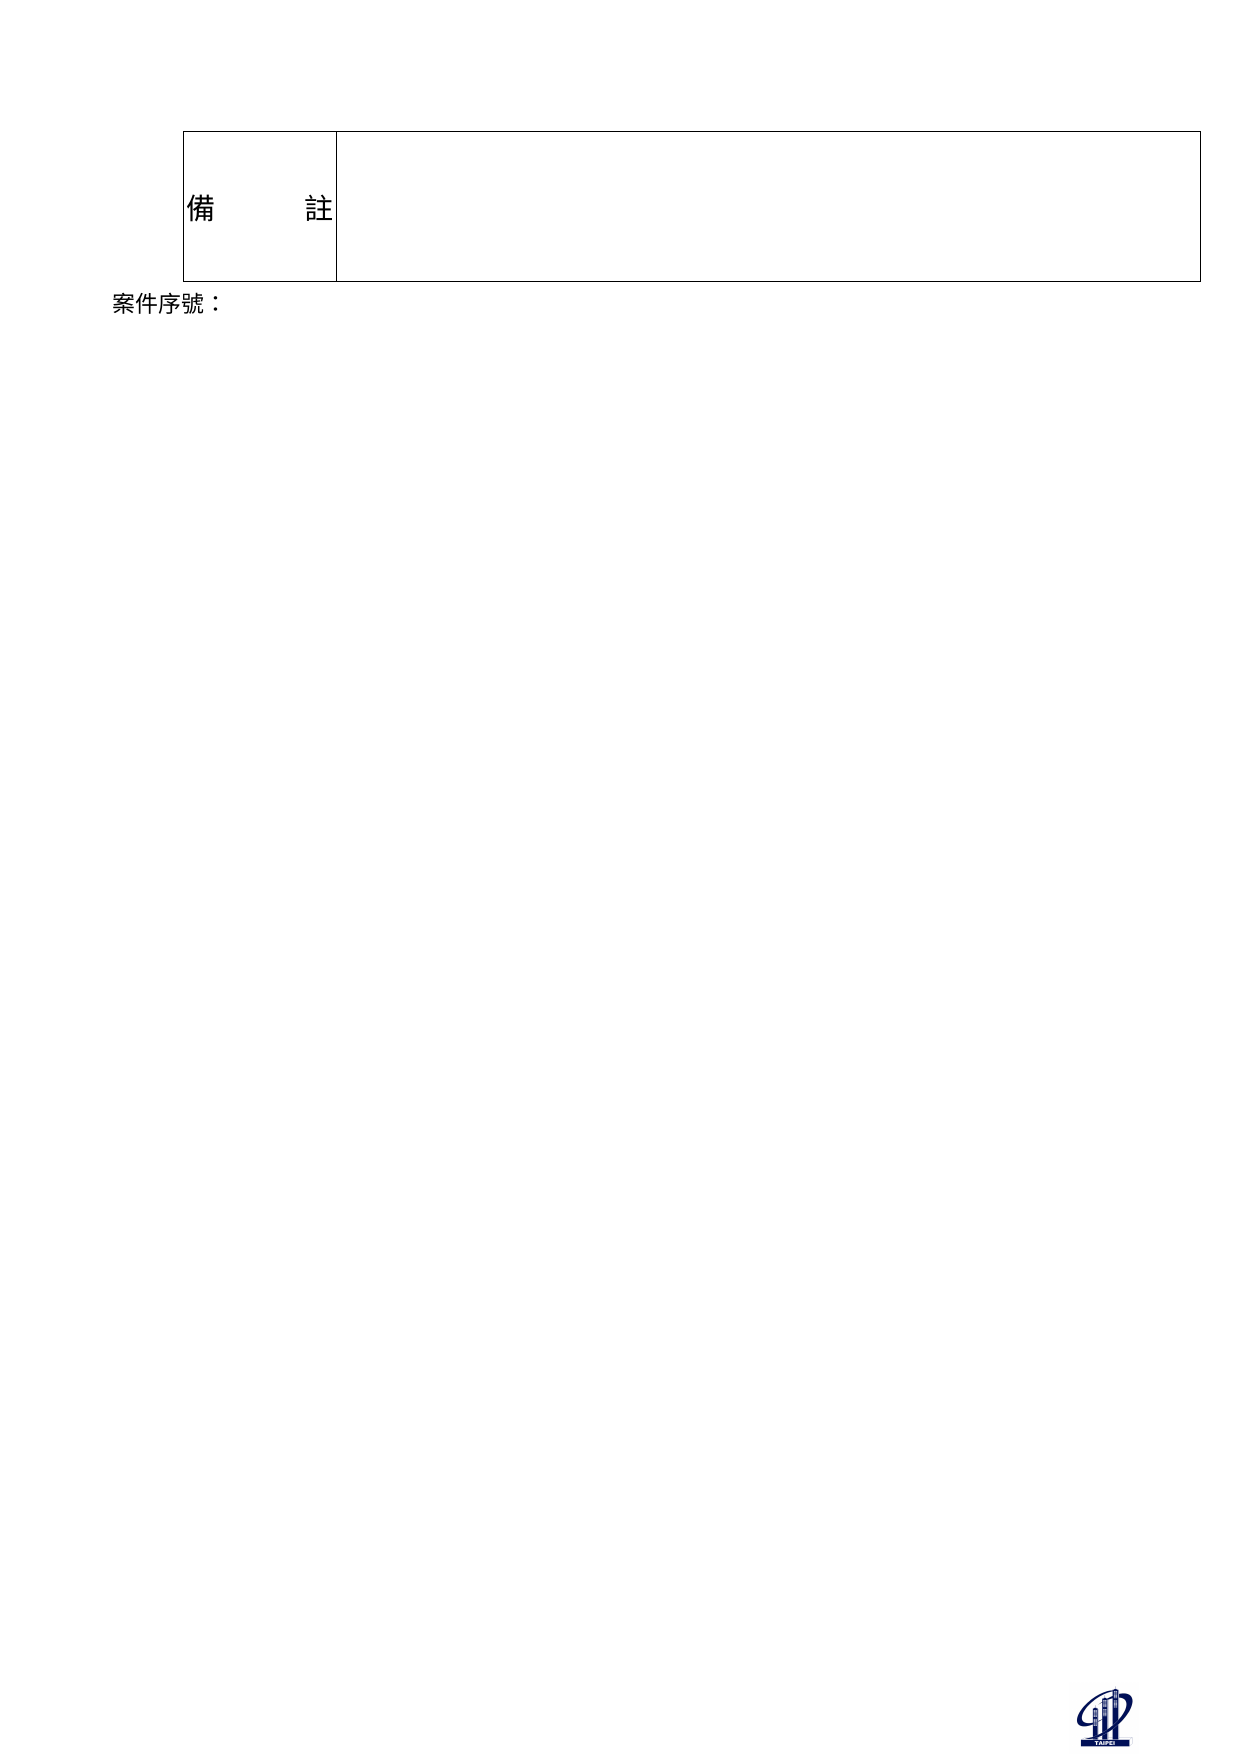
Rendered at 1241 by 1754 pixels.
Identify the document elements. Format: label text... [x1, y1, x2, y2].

text 案件序號： [112, 282, 312, 316]
picture [1068, 1682, 1140, 1754]
table_cell 備註 [184, 132, 336, 281]
table_cell [337, 132, 1200, 281]
